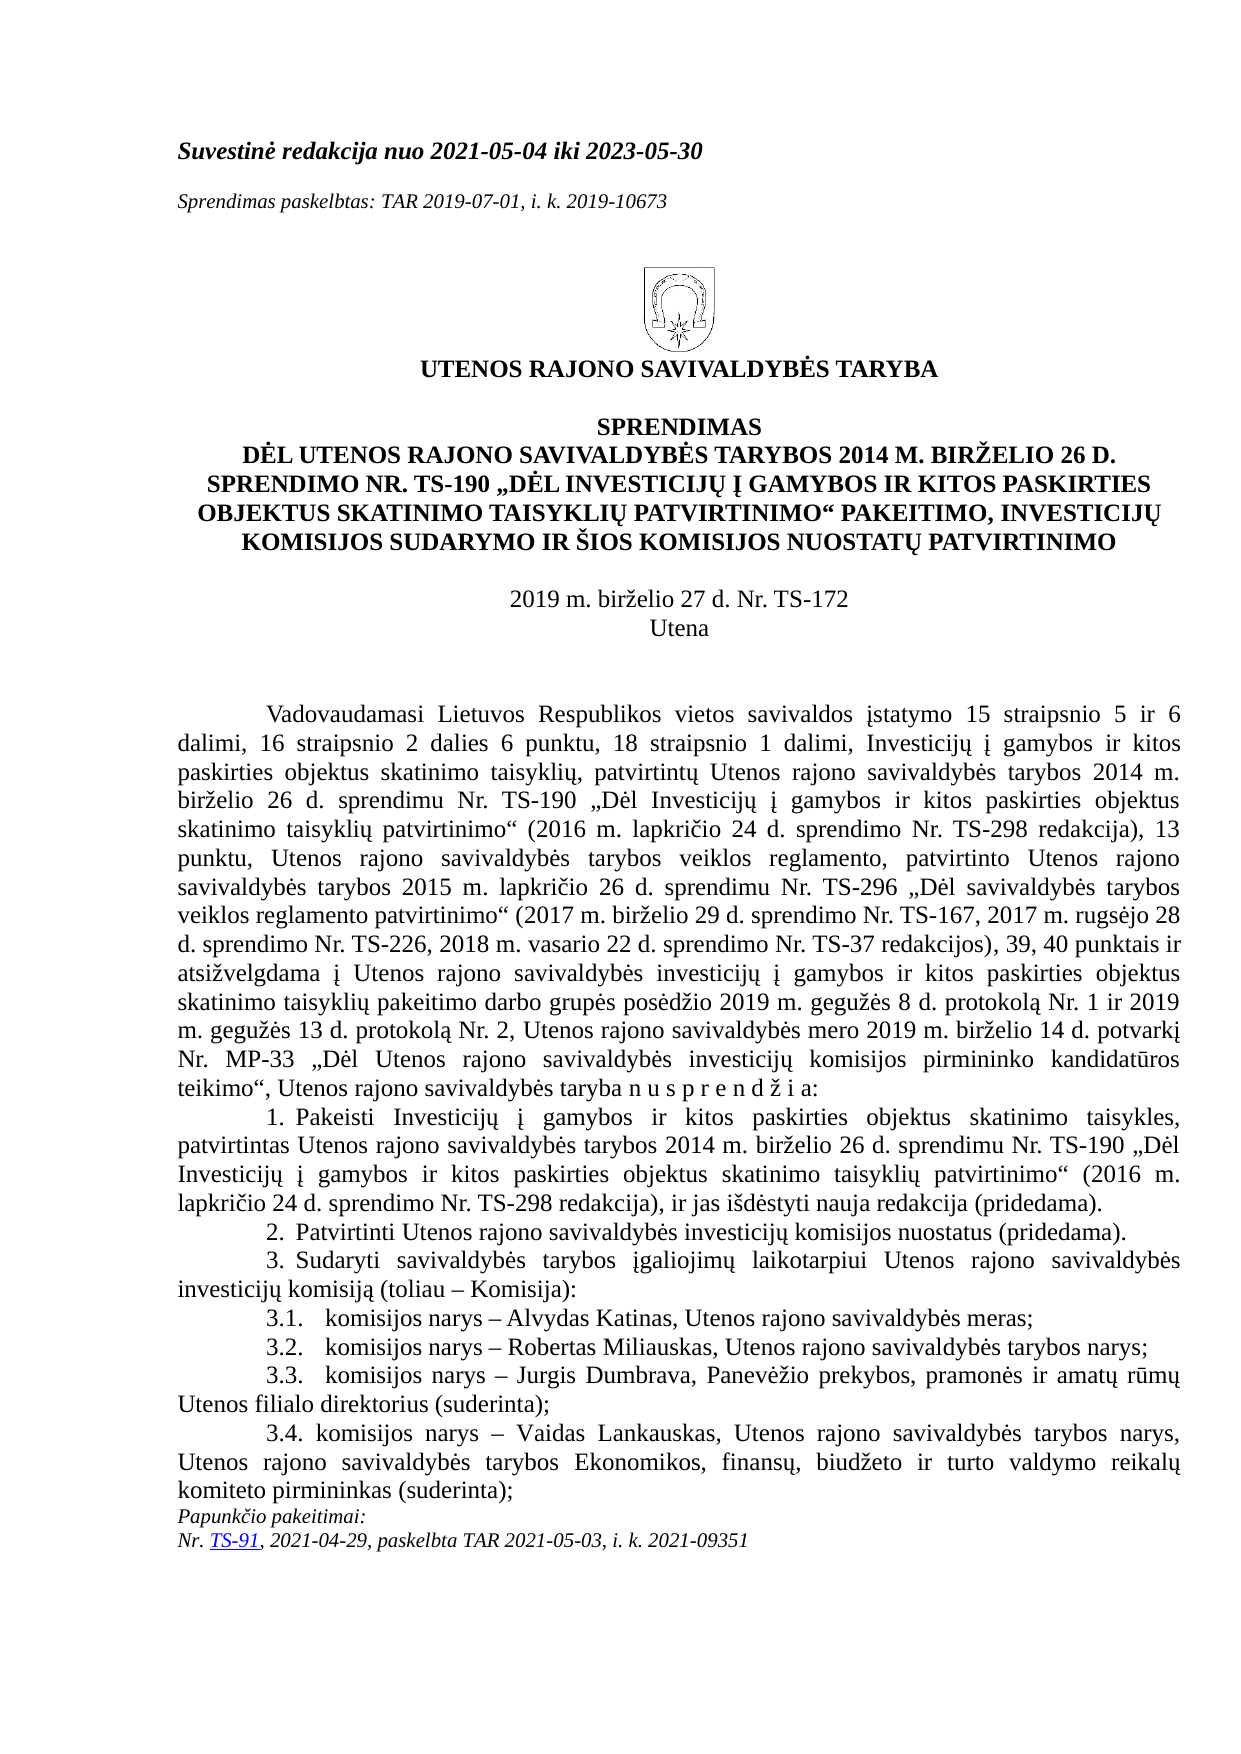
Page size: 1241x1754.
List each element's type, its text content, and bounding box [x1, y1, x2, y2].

text Utena [177, 613, 1181, 642]
text 2019 m. birželio 27 d. Nr. TS-172 [177, 584, 1181, 613]
text SPRENDIMAS [177, 412, 1181, 440]
text 3.1. komisijos narys – Alvydas Katinas, Utenos rajono savivaldybės meras; [177, 1303, 1181, 1332]
text 3. Sudaryti savivaldybės tarybos įgaliojimų laikotarpiui Utenos rajono savivaldybės investicijų komisiją (toliau – Komisija): [177, 1245, 1181, 1303]
text Vadovaudamasi Lietuvos Respublikos vietos savivaldos įstatymo 15 straipsnio 5 ir 6 dalimi, 16 straipsnio 2 dalies 6 punktu, 18 straipsnio 1 dalimi, Investicijų į gamybos ir kitos paskirties objektus skatinimo taisyklių, patvirtintų Utenos rajono savivaldybės tarybos 2014 m. birželio 26 d. sprendimu Nr. TS-190 „Dėl Investicijų į gamybos ir kitos paskirties objektus skatinimo taisyklių patvirtinimo“ (2016 m. lapkričio 24 d. sprendimo Nr. TS-298 redakcija), 13 punktu, Utenos rajono savivaldybės tarybos veiklos reglamento, patvirtinto Utenos rajono savivaldybės tarybos 2015 m. lapkričio 26 d. sprendimu Nr. TS-296 „Dėl savivaldybės tarybos veiklos reglamento patvirtinimo“ (2017 m. birželio 29 d. sprendimo Nr. TS-167, 2017 m. rugsėjo 28 d. sprendimo Nr. TS-226, 2018 m. vasario 22 d. sprendimo Nr. TS-37 redakcijos), 39, 40 punktais ir atsižvelgdama į Utenos rajono savivaldybės investicijų į gamybos ir kitos paskirties objektus skatinimo taisyklių pakeitimo darbo grupės posėdžio 2019 m. gegužės 8 d. protokolą Nr. 1 ir 2019 m. gegužės 13 d. protokolą Nr. 2, Utenos rajono savivaldybės mero 2019 m. birželio 14 d. potvarkį Nr. MP-33 „Dėl Utenos rajono savivaldybės investicijų komisijos pirmininko kandidatūros teikimo“, Utenos rajono savivaldybės taryba nusprendžia: [177, 699, 1181, 1102]
text 3.2. komisijos narys – Robertas Miliauskas, Utenos rajono savivaldybės tarybos narys; [177, 1332, 1181, 1360]
text Nr. TS-91, 2021-04-29, paskelbta TAR 2021-05-03, i. k. 2021-09351 [177, 1528, 1181, 1552]
text UTENOS RAJONO SAVIVALDYBĖS TARYBA [177, 354, 1181, 383]
text Papunkčio pakeitimai: [177, 1504, 1181, 1528]
text Sprendimas paskelbtas: TAR 2019-07-01, i. k. 2019-10673 [177, 189, 1181, 213]
text 3.4. komisijos narys – Vaidas Lankauskas, Utenos rajono savivaldybės tarybos narys, Utenos rajono savivaldybės tarybos Ekonomikos, finansų, biudžeto ir turto valdymo reikalų komiteto pirmininkas (suderinta); [177, 1418, 1181, 1504]
text 2. Patvirtinti Utenos rajono savivaldybės investicijų komisijos nuostatus (pridedama). [177, 1217, 1181, 1245]
text DĖL UTENOS RAJONO SAVIVALDYBĖS TARYBOS 2014 M. BIRŽELIO 26 D. SPRENDIMO NR. TS-190 „DĖL INVESTICIJŲ Į GAMYBOS IR KITOS PASKIRTIES OBJEKTUS SKATINIMO TAISYKLIŲ PATVIRTINIMO“ PAKEITIMO, INVESTICIJŲ KOMISIJOS SUDARYMO IR ŠIOS KOMISIJOS NUOSTATŲ PATVIRTINIMO [177, 440, 1181, 555]
text 1. Pakeisti Investicijų į gamybos ir kitos paskirties objektus skatinimo taisykles, patvirtintas Utenos rajono savivaldybės tarybos 2014 m. birželio 26 d. sprendimu Nr. TS-190 „Dėl Investicijų į gamybos ir kitos paskirties objektus skatinimo taisyklių patvirtinimo“ (2016 m. lapkričio 24 d. sprendimo Nr. TS-298 redakcija), ir jas išdėstyti nauja redakcija (pridedama). [177, 1102, 1181, 1217]
text 3.3. komisijos narys – Jurgis Dumbrava, Panevėžio prekybos, pramonės ir amatų rūmų Utenos filialo direktorius (suderinta); [177, 1360, 1181, 1418]
text Suvestinė redakcija nuo 2021-05-04 iki 2023-05-30 [177, 136, 1181, 164]
